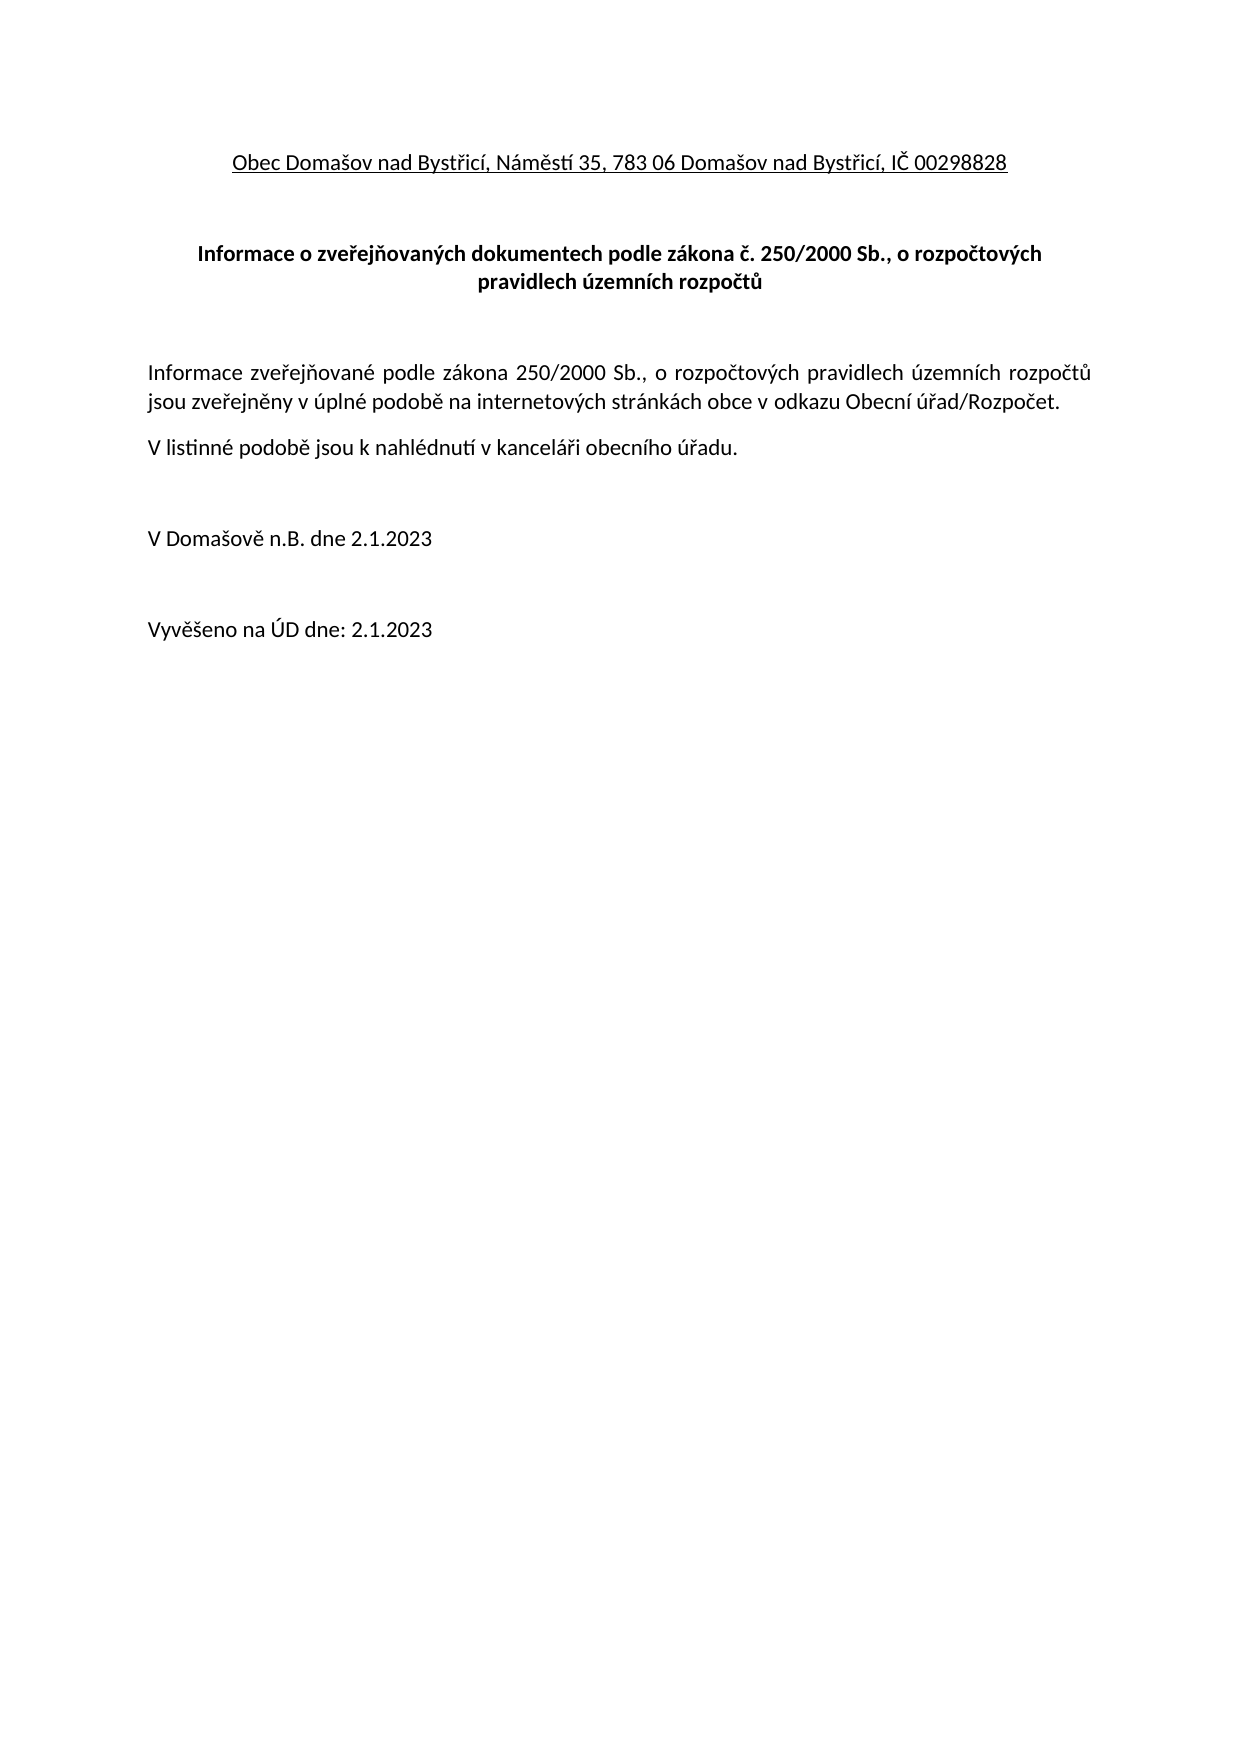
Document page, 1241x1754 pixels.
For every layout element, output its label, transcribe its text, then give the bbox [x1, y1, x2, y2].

text Informace zveřejňované podle zákona 250/2000 Sb., o rozpočtových pravidlech územních rozpočtů jsou zveřejněny v úplné podobě na internetových stránkách obce v odkazu Obecní úřad/Rozpočet. [148, 358, 1093, 415]
text Informace o zveřejňovaných dokumentech podle zákona č. 250/2000 Sb., o rozpočtových pravidlech územních rozpočtů [148, 239, 1093, 296]
text Obec Domašov nad Bystřicí, Náměstí 35, 783 06 Domašov nad Bystřicí, IČ 00298828 [148, 148, 1093, 176]
text Vyvěšeno na ÚD dne: 2.1.2023 [148, 615, 1093, 643]
text V Domašově n.B. dne 2.1.2023 [148, 524, 1093, 552]
text V listinné podobě jsou k nahlédnutí v kanceláři obecního úřadu. [148, 433, 1093, 461]
